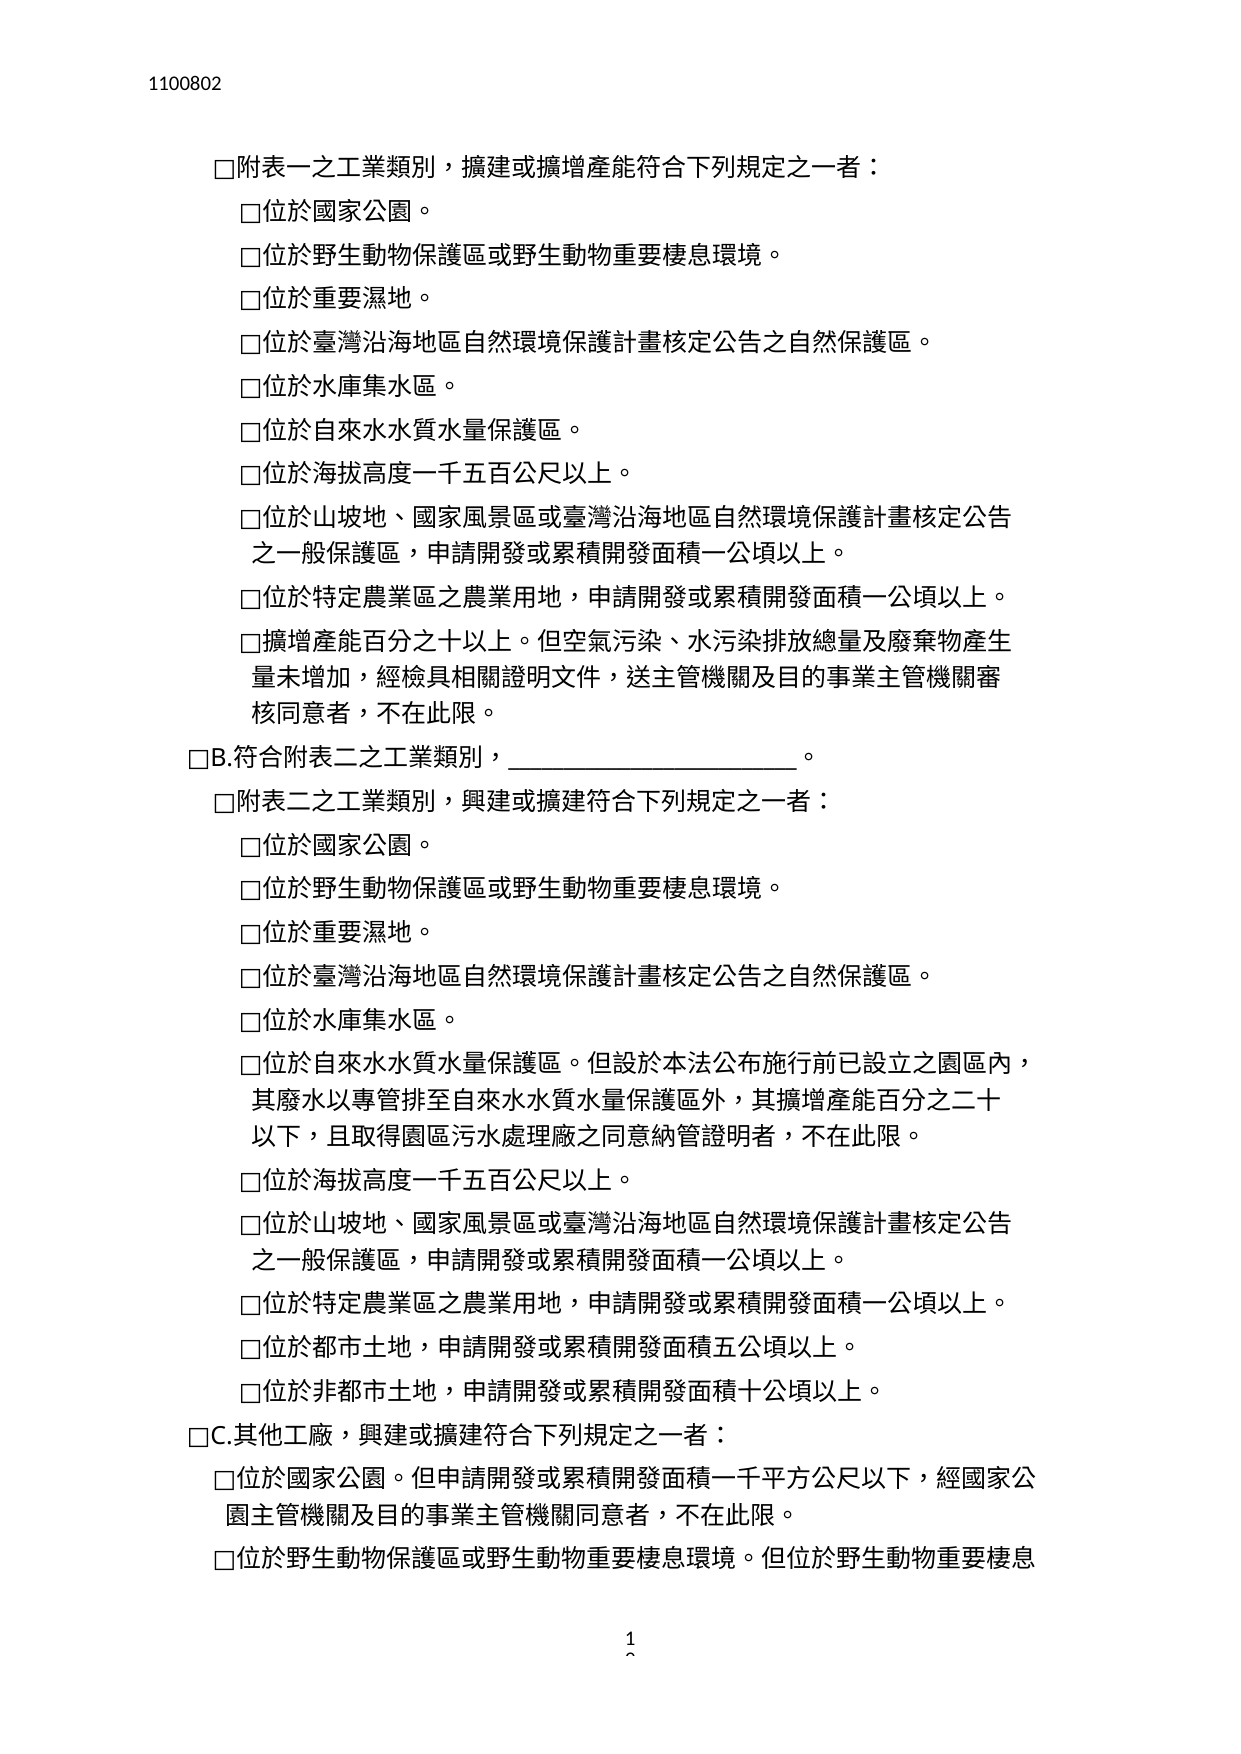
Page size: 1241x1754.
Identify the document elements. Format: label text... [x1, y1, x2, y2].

text □位於自來水水質水量保護區。但設於本法公布施行前已設立之園區內， 其廢水以專管排至自來水水質水量保護區外，其擴增產能百分之二十 以下，且取得園區污水處理廠之同意納管證明者，不在此限。 [148, 1044, 1122, 1153]
text □擴增產能百分之十以上。但空氣污染、水污染排放總量及廢棄物產生 量未增加，經檢具相關證明文件，送主管機關及目的事業主管機關審 核同意者，不在此限。 [148, 621, 1122, 730]
text □位於都市土地，申請開發或累積開發面積五公頃以上。 [148, 1328, 1122, 1364]
text □位於水庫集水區。 [148, 1000, 1122, 1036]
text □位於非都市土地，申請開發或累積開發面積十公頃以上。 [148, 1371, 1122, 1408]
text □位於海拔高度一千五百公尺以上。 [148, 454, 1122, 490]
text □位於野生動物保護區或野生動物重要棲息環境。但位於野生動物重要棲息 [148, 1539, 1122, 1575]
text □位於臺灣沿海地區自然環境保護計畫核定公告之自然保護區。 [148, 956, 1122, 993]
text □位於自來水水質水量保護區。 [148, 410, 1122, 446]
text □附表一之工業類別，擴建或擴增產能符合下列規定之一者： [148, 148, 1122, 184]
text □位於野生動物保護區或野生動物重要棲息環境。 [148, 869, 1122, 905]
text □位於重要濕地。 [148, 279, 1122, 315]
text □C.其他工廠，興建或擴建符合下列規定之一者： [148, 1415, 1122, 1451]
text □位於特定農業區之農業用地，申請開發或累積開發面積一公頃以上。 [148, 578, 1122, 614]
text □位於特定農業區之農業用地，申請開發或累積開發面積一公頃以上。 [148, 1284, 1122, 1320]
text □位於國家公園。 [148, 825, 1122, 861]
text □位於山坡地、國家風景區或臺灣沿海地區自然環境保護計畫核定公告 之一般保護區，申請開發或累積開發面積一公頃以上。 [148, 1204, 1122, 1276]
text □位於水庫集水區。 [148, 366, 1122, 403]
text □位於野生動物保護區或野生動物重要棲息環境。 [148, 235, 1122, 271]
text □位於重要濕地。 [148, 913, 1122, 949]
text □位於山坡地、國家風景區或臺灣沿海地區自然環境保護計畫核定公告 之一般保護區，申請開發或累積開發面積一公頃以上。 [148, 498, 1122, 570]
text □位於國家公園。但申請開發或累積開發面積一千平方公尺以下，經國家公 園主管機關及目的事業主管機關同意者，不在此限。 [148, 1459, 1122, 1531]
text □位於國家公園。 [148, 191, 1122, 228]
text □B.符合附表二之工業類別，__________________________。 [148, 738, 1122, 774]
text □位於海拔高度一千五百公尺以上。 [148, 1160, 1122, 1196]
text □附表二之工業類別，興建或擴建符合下列規定之一者： [148, 781, 1122, 818]
text □位於臺灣沿海地區自然環境保護計畫核定公告之自然保護區。 [148, 323, 1122, 359]
